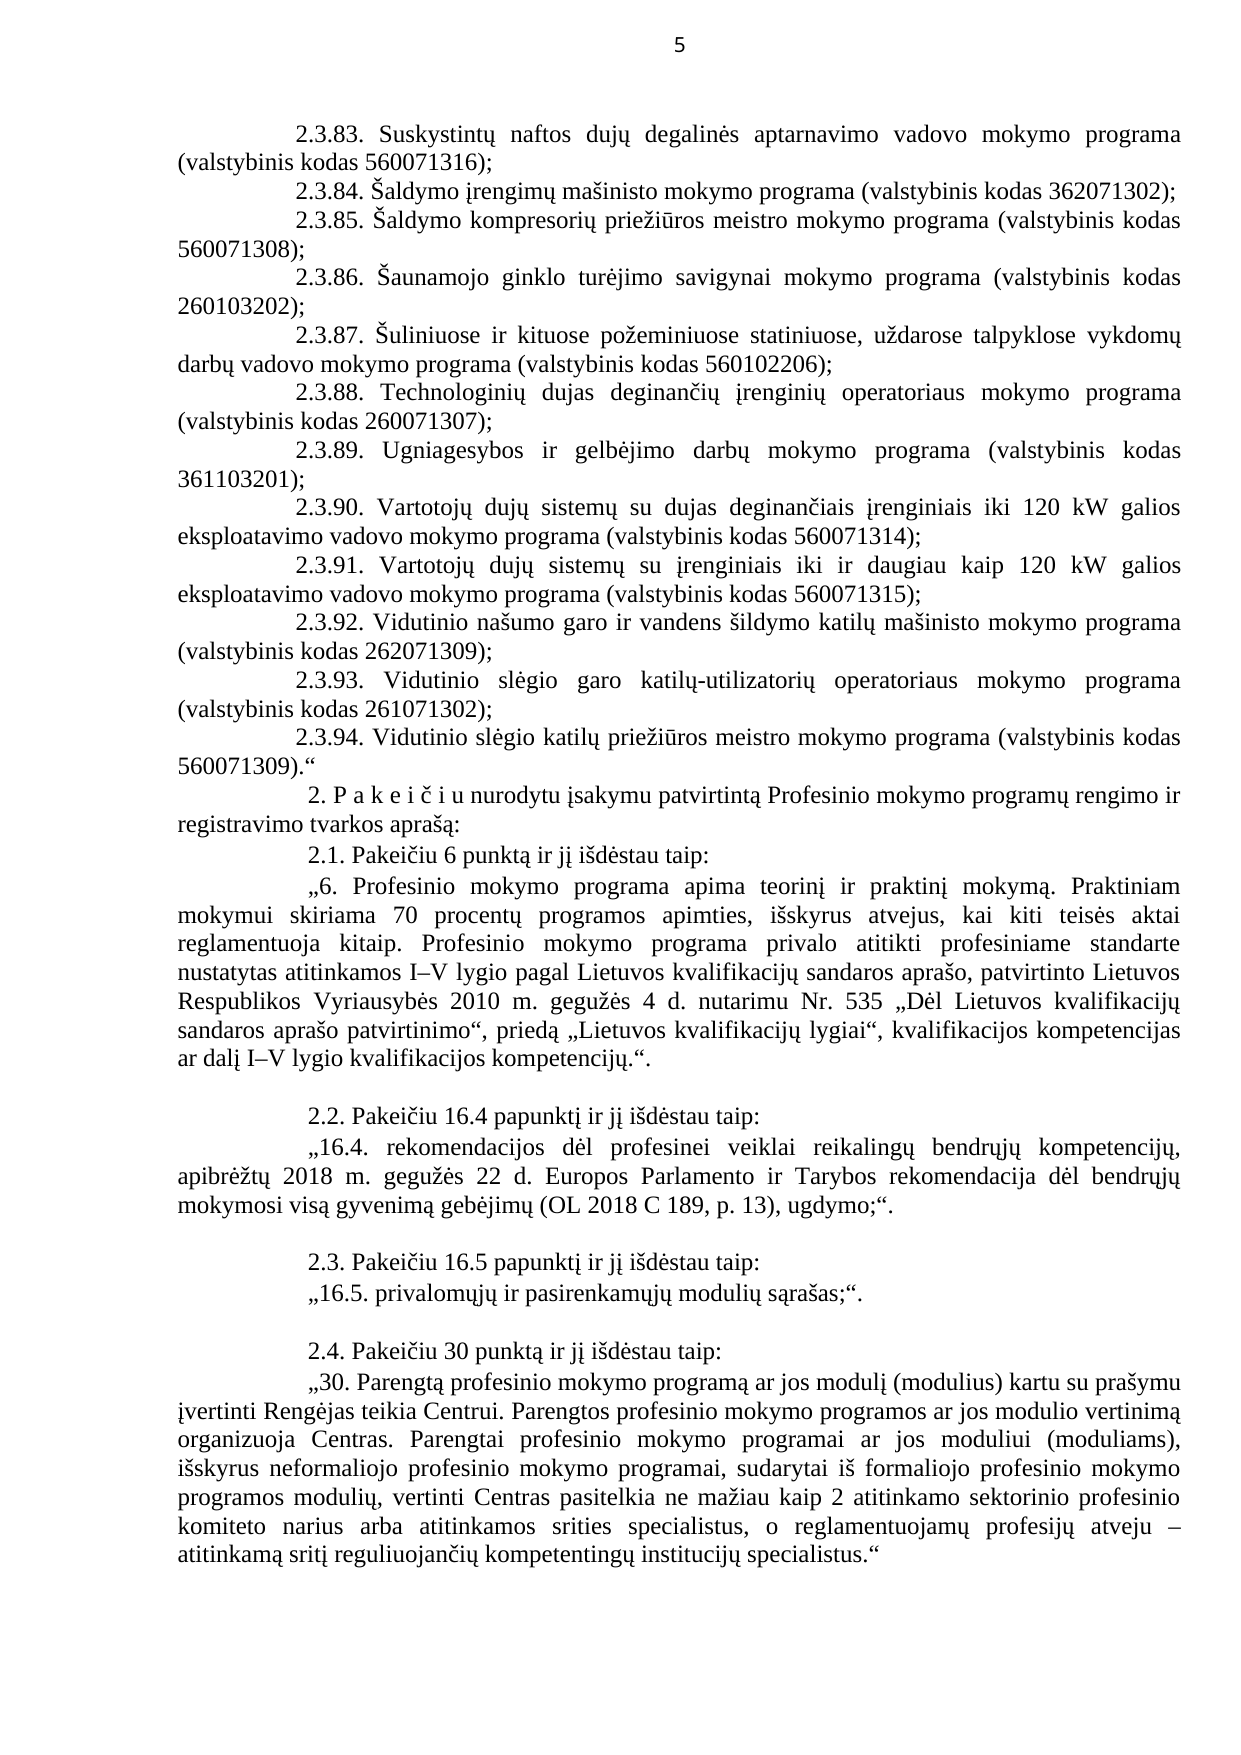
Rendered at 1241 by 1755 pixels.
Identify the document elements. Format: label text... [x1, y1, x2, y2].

text 2.4. Pakeičiu 30 punktą ir jį išdėstau taip: [177, 1336, 1181, 1364]
text „16.4. rekomendacijos dėl profesinei veiklai reikalingų bendrųjų kompetencijų, apibrėžtų 2018 m. gegužės 22 d. Europos Parlamento ir Tarybos rekomendacija dėl bendrųjų mokymosi visą gyvenimą gebėjimų (OL 2018 C 189, p. 13), ugdymo;“. [177, 1132, 1181, 1218]
text „30. Parengtą profesinio mokymo programą ar jos modulį (modulius) kartu su prašymu įvertinti Rengėjas teikia Centrui. Parengtos profesinio mokymo programos ar jos modulio vertinimą organizuoja Centras. Parengtai profesinio mokymo programai ar jos moduliui (moduliams), išskyrus neformaliojo profesinio mokymo programai, sudarytai iš formaliojo profesinio mokymo programos modulių, vertinti Centras pasitelkia ne mažiau kaip 2 atitinkamo sektorinio profesinio komiteto narius arba atitinkamos srities specialistus, o reglamentuojamų profesijų atveju – atitinkamą sritį reguliuojančių kompetentingų institucijų specialistus.“ [177, 1367, 1181, 1568]
text 2.3. Pakeičiu 16.5 papunktį ir jį išdėstau taip: [177, 1247, 1181, 1276]
text 2.3.93. Vidutinio slėgio garo katilų-utilizatorių operatoriaus mokymo programa (valstybinis kodas 261071302); [177, 665, 1182, 722]
text 2.3.87. Šuliniuose ir kituose požeminiuose statiniuose, uždarose talpyklose vykdomų darbų vadovo mokymo programa (valstybinis kodas 560102206); [177, 320, 1182, 377]
text 2. P a k e i č i u nurodytu įsakymu patvirtintą Profesinio mokymo programų rengimo ir registravimo tvarkos aprašą: [177, 780, 1181, 837]
text 2.3.89. Ugniagesybos ir gelbėjimo darbų mokymo programa (valstybinis kodas 361103201); [177, 435, 1182, 492]
text 2.3.85. Šaldymo kompresorių priežiūros meistro mokymo programa (valstybinis kodas 560071308); [177, 205, 1182, 262]
text „6. Profesinio mokymo programa apima teorinį ir praktinį mokymą. Praktiniam mokymui skiriama 70 procentų programos apimties, išskyrus atvejus, kai kiti teisės aktai reglamentuoja kitaip. Profesinio mokymo programa privalo atitikti profesiniame standarte nustatytas atitinkamos I–V lygio pagal Lietuvos kvalifikacijų sandaros aprašo, patvirtinto Lietuvos Respublikos Vyriausybės 2010 m. gegužės 4 d. nutarimu Nr. 535 „Dėl Lietuvos kvalifikacijų sandaros aprašo patvirtinimo“, priedą „Lietuvos kvalifikacijų lygiai“, kvalifikacijos kompetencijas ar dalį I–V lygio kvalifikacijos kompetencijų.“. [177, 871, 1181, 1072]
text 2.3.90. Vartotojų dujų sistemų su dujas deginančiais įrenginiais iki 120 kW galios eksploatavimo vadovo mokymo programa (valstybinis kodas 560071314); [177, 492, 1182, 550]
text 2.3.83. Suskystintų naftos dujų degalinės aptarnavimo vadovo mokymo programa (valstybinis kodas 560071316); [177, 119, 1182, 176]
text 2.3.84. Šaldymo įrengimų mašinisto mokymo programa (valstybinis kodas 362071302); [177, 176, 1182, 205]
text 2.3.92. Vidutinio našumo garo ir vandens šildymo katilų mašinisto mokymo programa (valstybinis kodas 262071309); [177, 607, 1182, 665]
text 2.3.88. Technologinių dujas deginančių įrenginių operatoriaus mokymo programa (valstybinis kodas 260071307); [177, 377, 1182, 435]
text 2.3.94. Vidutinio slėgio katilų priežiūros meistro mokymo programa (valstybinis kodas 560071309).“ [177, 722, 1182, 780]
text 2.1. Pakeičiu 6 punktą ir jį išdėstau taip: [177, 840, 1181, 869]
text 2.3.91. Vartotojų dujų sistemų su įrenginiais iki ir daugiau kaip 120 kW galios eksploatavimo vadovo mokymo programa (valstybinis kodas 560071315); [177, 550, 1182, 607]
text 2.3.86. Šaunamojo ginklo turėjimo savigynai mokymo programa (valstybinis kodas 260103202); [177, 262, 1182, 320]
text „16.5. privalomųjų ir pasirenkamųjų modulių sąrašas;“. [177, 1278, 1181, 1307]
text 2.2. Pakeičiu 16.4 papunktį ir jį išdėstau taip: [177, 1101, 1181, 1130]
